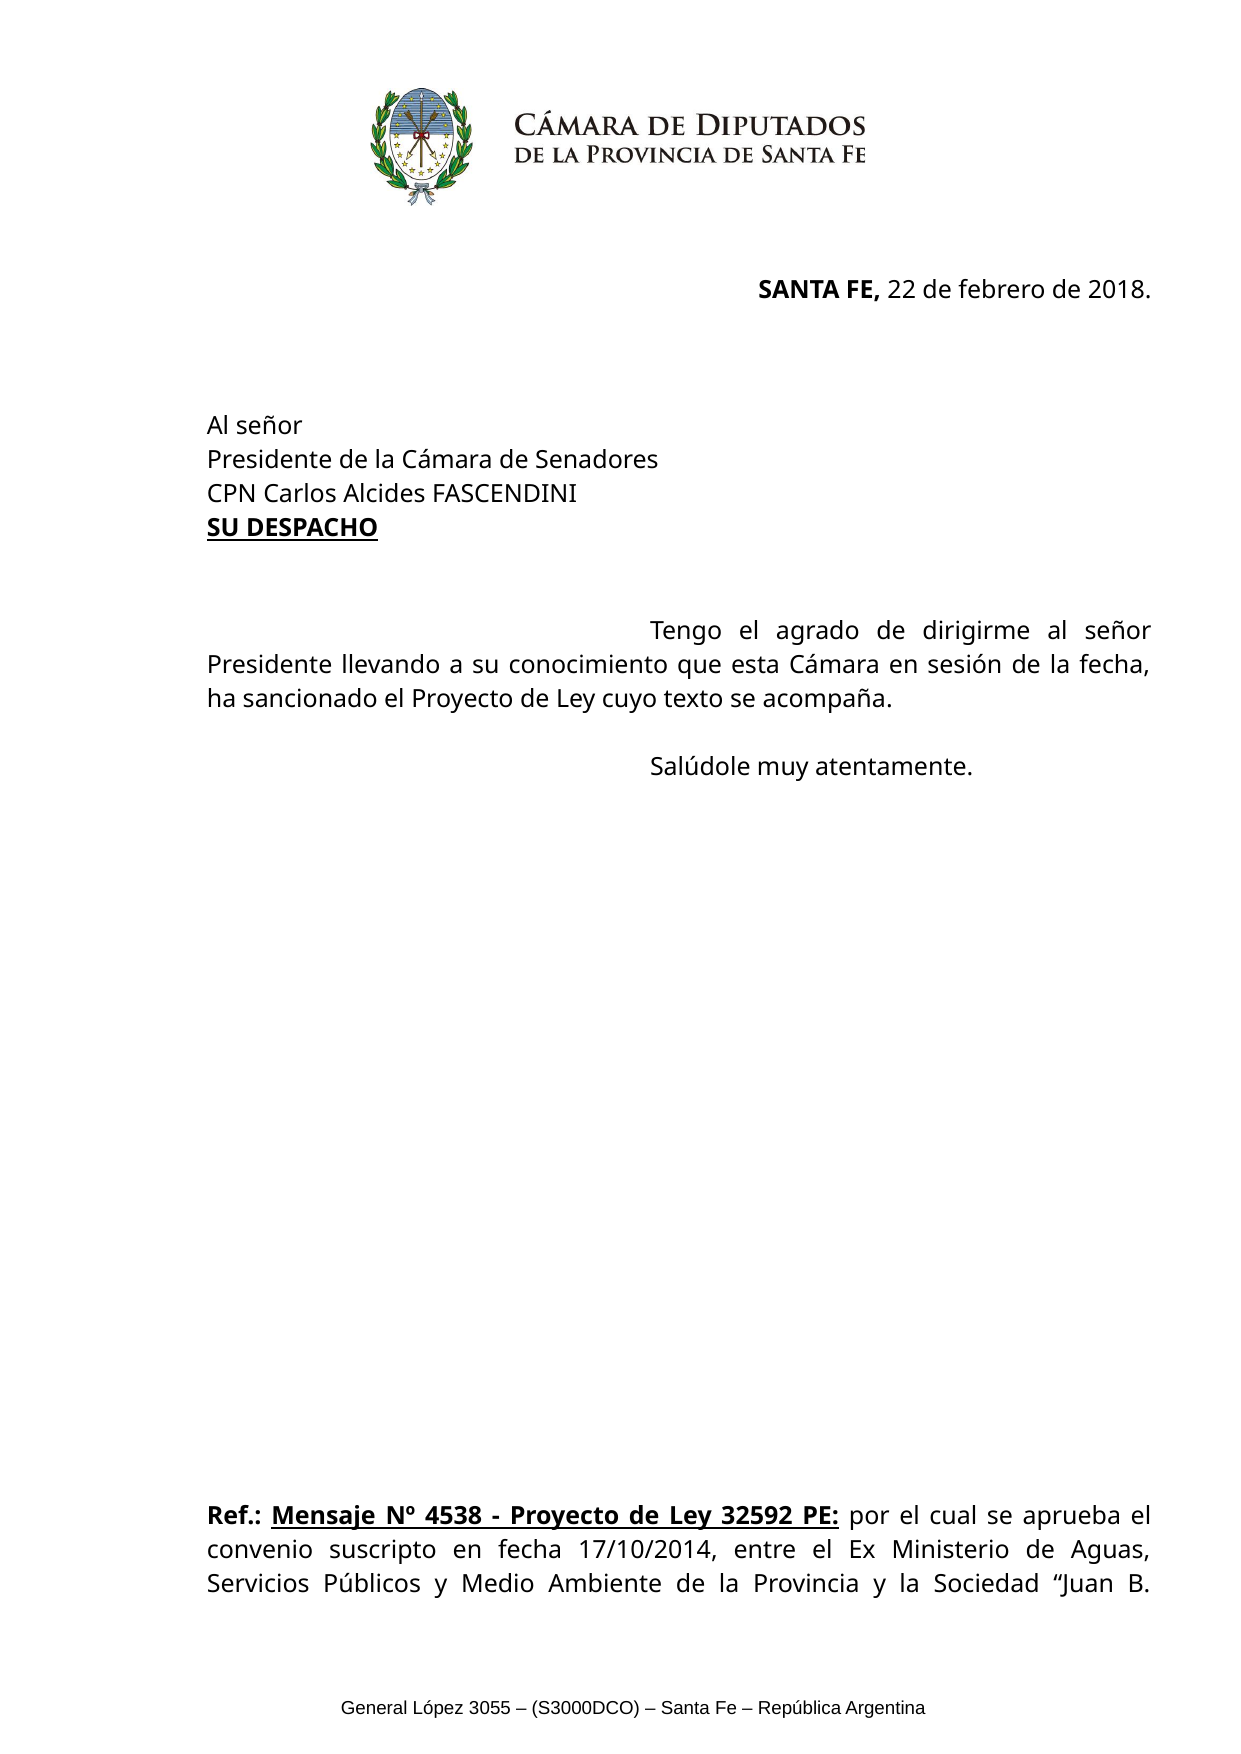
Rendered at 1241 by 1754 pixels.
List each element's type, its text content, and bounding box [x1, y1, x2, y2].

text CPN Carlos Alcides FASCENDINI [207, 476, 1152, 510]
text Al señor [207, 408, 1152, 442]
text Presidente de la Cámara de Senadores [207, 442, 1152, 476]
text SANTA FE, 22 de febrero de 2018. [207, 272, 1152, 306]
text Tengo el agrado de dirigirme al señor Presidente llevando a su conocimiento que esta Cámara en sesión de la fecha, ha sancionado el Proyecto de Ley cuyo texto se acompaña. [207, 612, 1152, 714]
text SU DESPACHO [207, 510, 1152, 544]
picture [370, 88, 866, 210]
text Salúdole muy atentamente. [207, 748, 1152, 783]
text Ref.: Mensaje Nº 4538 - Proyecto de Ley 32592 PE: por el cual se aprueba el convenio suscripto en fecha 17/10/2014, entre el Ex Ministerio de Aguas, Servicios Públicos y Medio Ambiente de la Provincia y la Sociedad “Juan B. [207, 1498, 1152, 1600]
